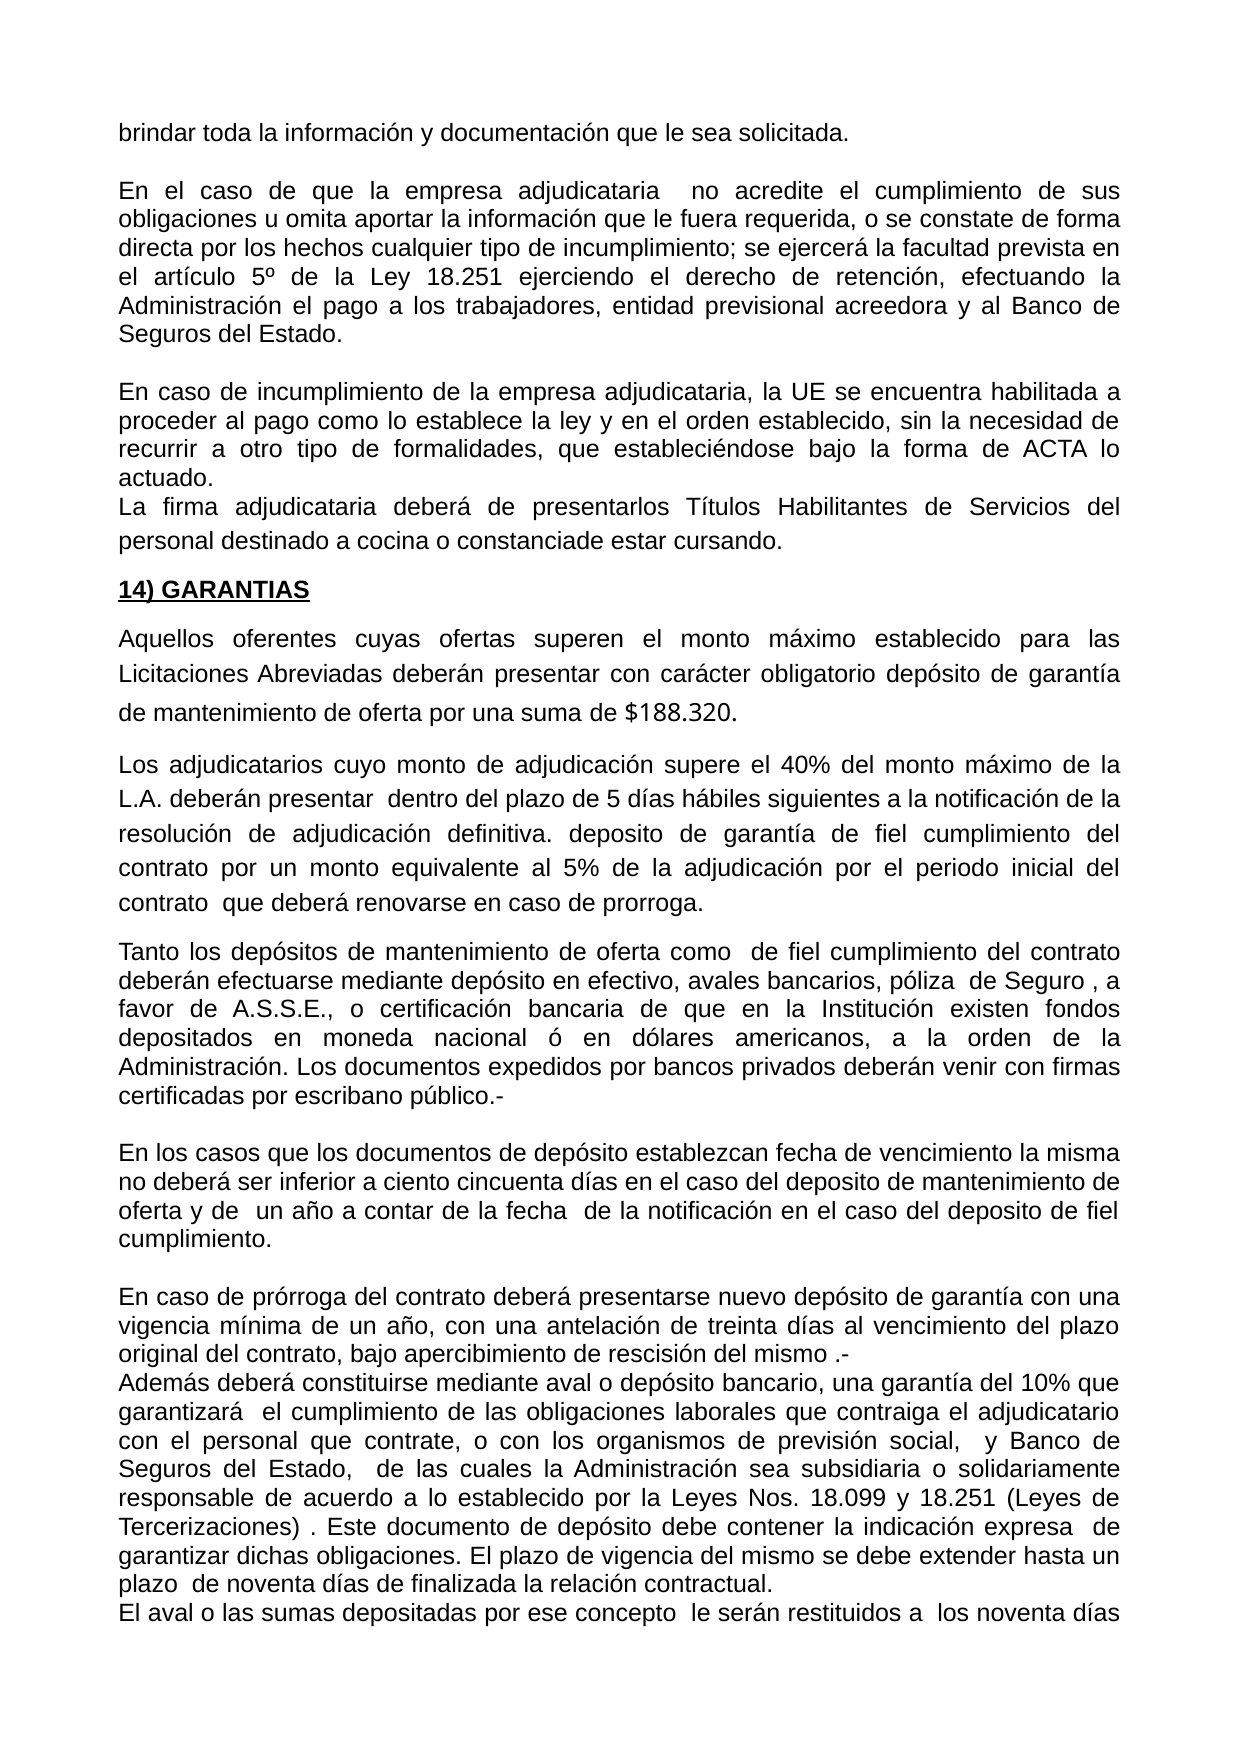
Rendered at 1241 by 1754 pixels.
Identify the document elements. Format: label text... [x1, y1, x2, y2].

text Tanto los depósitos de mantenimiento de oferta como de fiel cumplimiento del contrato deberán efectuarse mediante depósito en efectivo, avales bancarios, póliza de Seguro , a favor de A.S.S.E., o certificación bancaria de que en la Institución existen fondos depositados en moneda nacional ó en dólares americanos, a la orden de la Administración. Los documentos expedidos por bancos privados deberán venir con firmas certificadas por escribano público.- [118, 937, 1122, 1109]
text Aquellos oferentes cuyas ofertas superen el monto máximo establecido para las Licitaciones Abreviadas deberán presentar con carácter obligatorio depósito de garantía de mantenimiento de oferta por una suma de $188.320. [118, 624, 1122, 728]
text En los casos que los documentos de depósito establezcan fecha de vencimiento la misma no deberá ser inferior a ciento cincuenta días en el caso del deposito de mantenimiento de oferta y de un año a contar de la fecha de la notificación en el caso del deposito de fiel cumplimiento. [118, 1138, 1122, 1253]
text Además deberá constituirse mediante aval o depósito bancario, una garantía del 10% que garantizará el cumplimiento de las obligaciones laborales que contraiga el adjudicatario con el personal que contrate, o con los organismos de previsión social, y Banco de Seguros del Estado, de las cuales la Administración sea subsidiaria o solidariamente responsable de acuerdo a lo establecido por la Leyes Nos. 18.099 y 18.251 (Leyes de Tercerizaciones) . Este documento de depósito debe contener la indicación expresa de garantizar dichas obligaciones. El plazo de vigencia del mismo se debe extender hasta un plazo de noventa días de finalizada la relación contractual. [118, 1368, 1122, 1598]
text El aval o las sumas depositadas por ese concepto le serán restituidos a los noventa días [118, 1598, 1122, 1627]
text En caso de prórroga del contrato deberá presentarse nuevo depósito de garantía con una vigencia mínima de un año, con una antelación de treinta días al vencimiento del plazo original del contrato, bajo apercibimiento de rescisión del mismo .- [118, 1282, 1122, 1368]
text Los adjudicatarios cuyo monto de adjudicación supere el 40% del monto máximo de la L.A. deberán presentar dentro del plazo de 5 días hábiles siguientes a la notificación de la resolución de adjudicación definitiva. deposito de garantía de fiel cumplimiento del contrato por un monto equivalente al 5% de la adjudicación por el periodo inicial del contrato que deberá renovarse en caso de prorroga. [118, 750, 1122, 917]
text En caso de incumplimiento de la empresa adjudicataria, la UE se encuentra habilitada a proceder al pago como lo establece la ley y en el orden establecido, sin la necesidad de recurrir a otro tipo de formalidades, que estableciéndose bajo la forma de ACTA lo actuado. [118, 377, 1122, 492]
text 14) GARANTIAS [118, 575, 1122, 604]
text La firma adjudicataria deberá de presentarlos Títulos Habilitantes de Servicios del personal destinado a cocina o constanciade estar cursando. [118, 492, 1122, 555]
text brindar toda la información y documentación que le sea solicitada. [118, 118, 1122, 147]
text En el caso de que la empresa adjudicataria no acredite el cumplimiento de sus obligaciones u omita aportar la información que le fuera requerida, o se constate de forma directa por los hechos cualquier tipo de incumplimiento; se ejercerá la facultad prevista en el artículo 5º de la Ley 18.251 ejerciendo el derecho de retención, efectuando la Administración el pago a los trabajadores, entidad previsional acreedora y al Banco de Seguros del Estado. [118, 176, 1122, 348]
